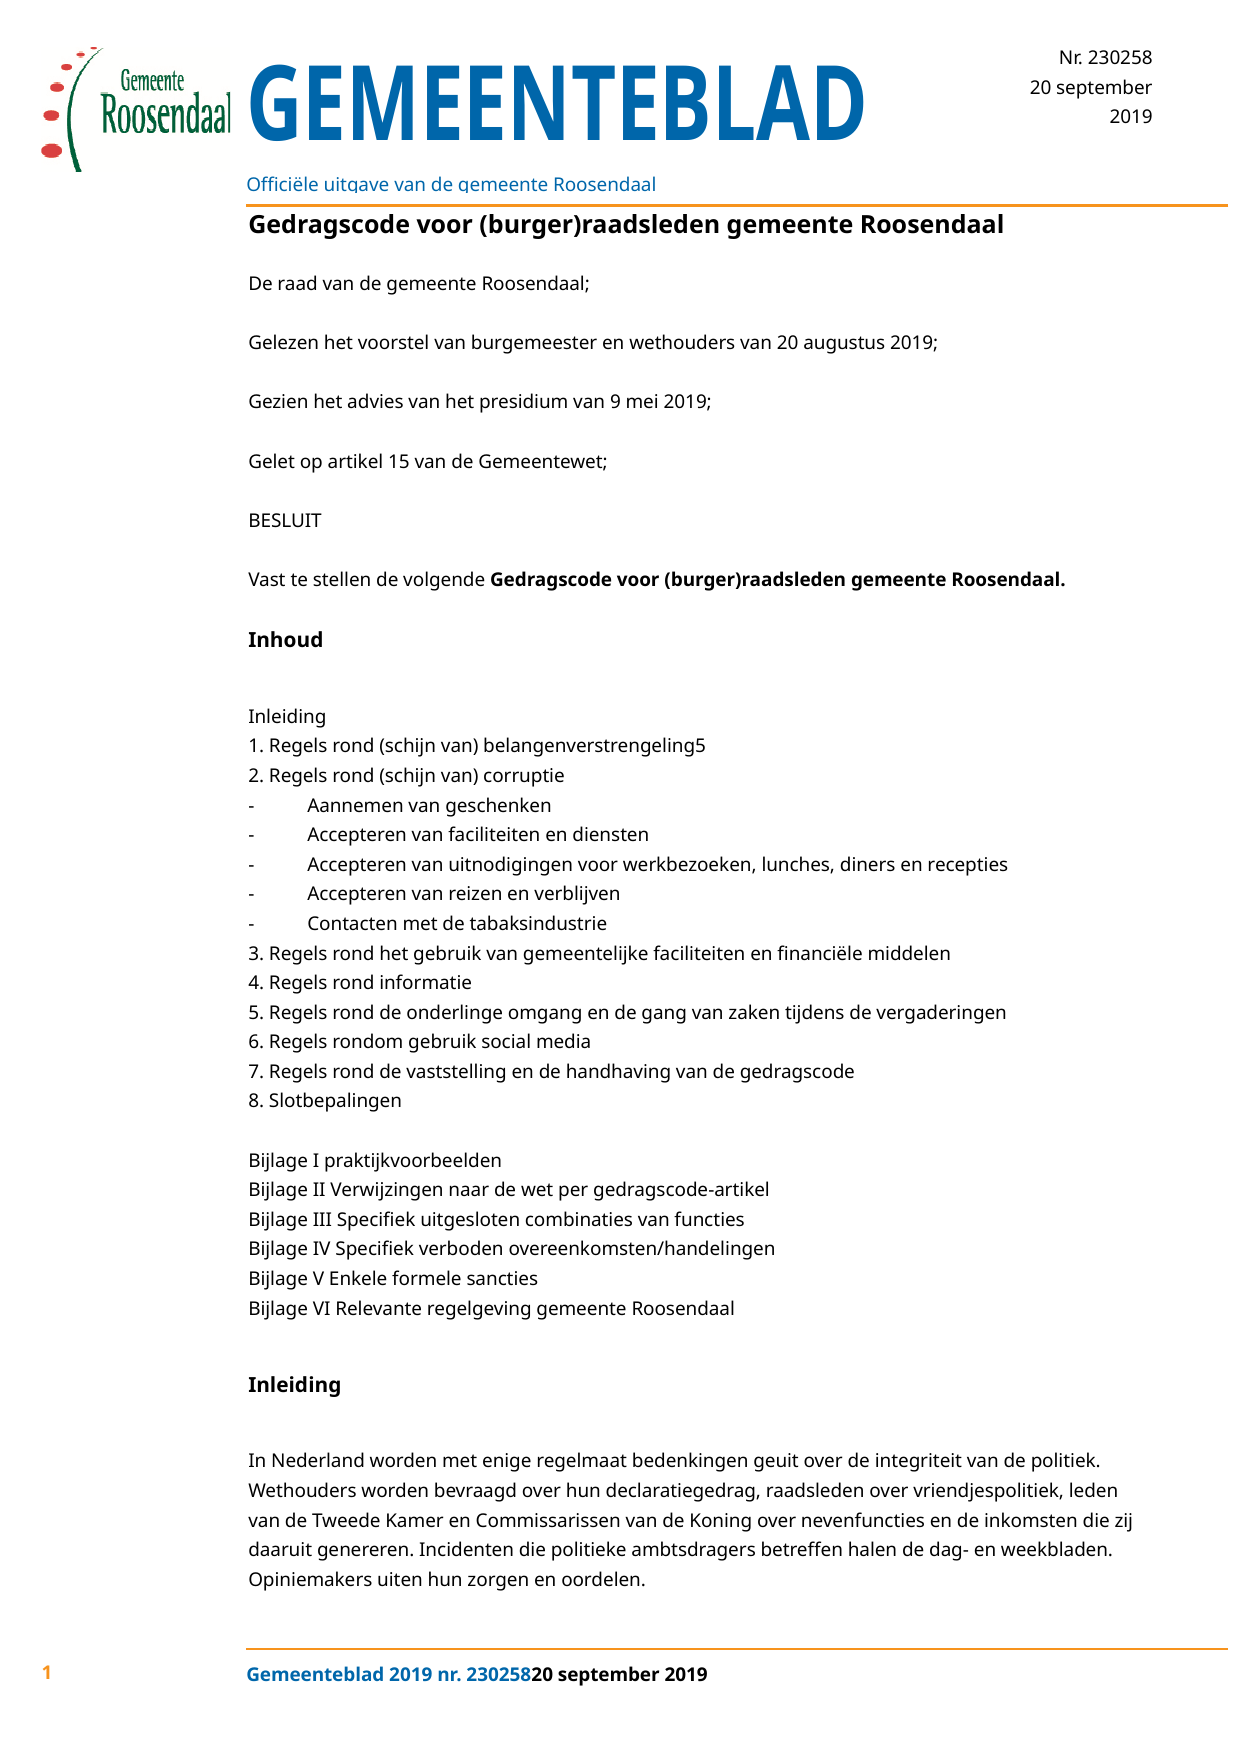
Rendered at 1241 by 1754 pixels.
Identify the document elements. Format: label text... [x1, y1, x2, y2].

text Vast te stellen de volgende Gedragscode voor (burger)raadsleden gemeente Roosendaal. [248, 566, 1152, 592]
text 2. Regels rond (schijn van) corruptie [248, 762, 1152, 788]
text Inleiding [248, 1370, 1152, 1398]
text Bijlage V Enkele formele sancties [248, 1265, 1152, 1291]
text Gezien het advies van het presidium van 9 mei 2019; [248, 389, 1152, 414]
text 4. Regels rond informatie [248, 969, 1152, 995]
text BESLUIT [248, 507, 1152, 533]
text 8. Slotbepalingen [248, 1088, 1152, 1113]
text In Nederland worden met enige regelmaat bedenkingen geuit over de integriteit van de politiek. Wethouders worden bevraagd over hun declaratiegedrag, raadsleden over vriendjespolitiek, leden van de Tweede Kamer en Commissarissen van de Koning over nevenfuncties en de inkomsten die zij daaruit genereren. Incidenten die politieke ambtsdragers betreffen halen de dag- en weekbladen. Opiniemakers uiten hun zorgen en oordelen. [248, 1448, 1152, 1592]
text Inleiding [248, 703, 1152, 729]
text Bijlage VI Relevante regelgeving gemeente Roosendaal [248, 1295, 1152, 1320]
text 7. Regels rond de vaststelling en de handhaving van de gedragscode [248, 1058, 1152, 1084]
list Contacten met de tabaksindustrie [248, 910, 1152, 936]
text Gedragscode voor (burger)raadsleden gemeente Roosendaal [248, 207, 1152, 241]
text Gelezen het voorstel van burgemeester en wethouders van 20 augustus 2019; [248, 329, 1152, 355]
text 6. Regels rondom gebruik social media [248, 1028, 1152, 1054]
list Accepteren van faciliteiten en diensten [248, 821, 1152, 847]
text Bijlage IV Specifiek verboden overeenkomsten/handelingen [248, 1236, 1152, 1261]
list Accepteren van uitnodigingen voor werkbezoeken, lunches, diners en recepties [248, 851, 1152, 877]
list Aannemen van geschenken [248, 792, 1152, 817]
text Gelet op artikel 15 van de Gemeentewet; [248, 448, 1152, 473]
list Accepteren van reizen en verblijven [248, 881, 1152, 906]
text Bijlage III Specifiek uitgesloten combinaties van functies [248, 1206, 1152, 1232]
text 5. Regels rond de onderlinge omgang en de gang van zaken tijdens de vergaderingen [248, 999, 1152, 1024]
text Bijlage II Verwijzingen naar de wet per gedragscode-artikel [248, 1176, 1152, 1202]
picture [41, 47, 231, 172]
text De raad van de gemeente Roosendaal; [248, 270, 1152, 296]
text Inhoud [248, 625, 1152, 654]
text Bijlage I praktijkvoorbeelden [248, 1147, 1152, 1172]
text 3. Regels rond het gebruik van gemeentelijke faciliteiten en financiële middelen [248, 940, 1152, 965]
text 1. Regels rond (schijn van) belangenverstrengeling5 [248, 733, 1152, 758]
